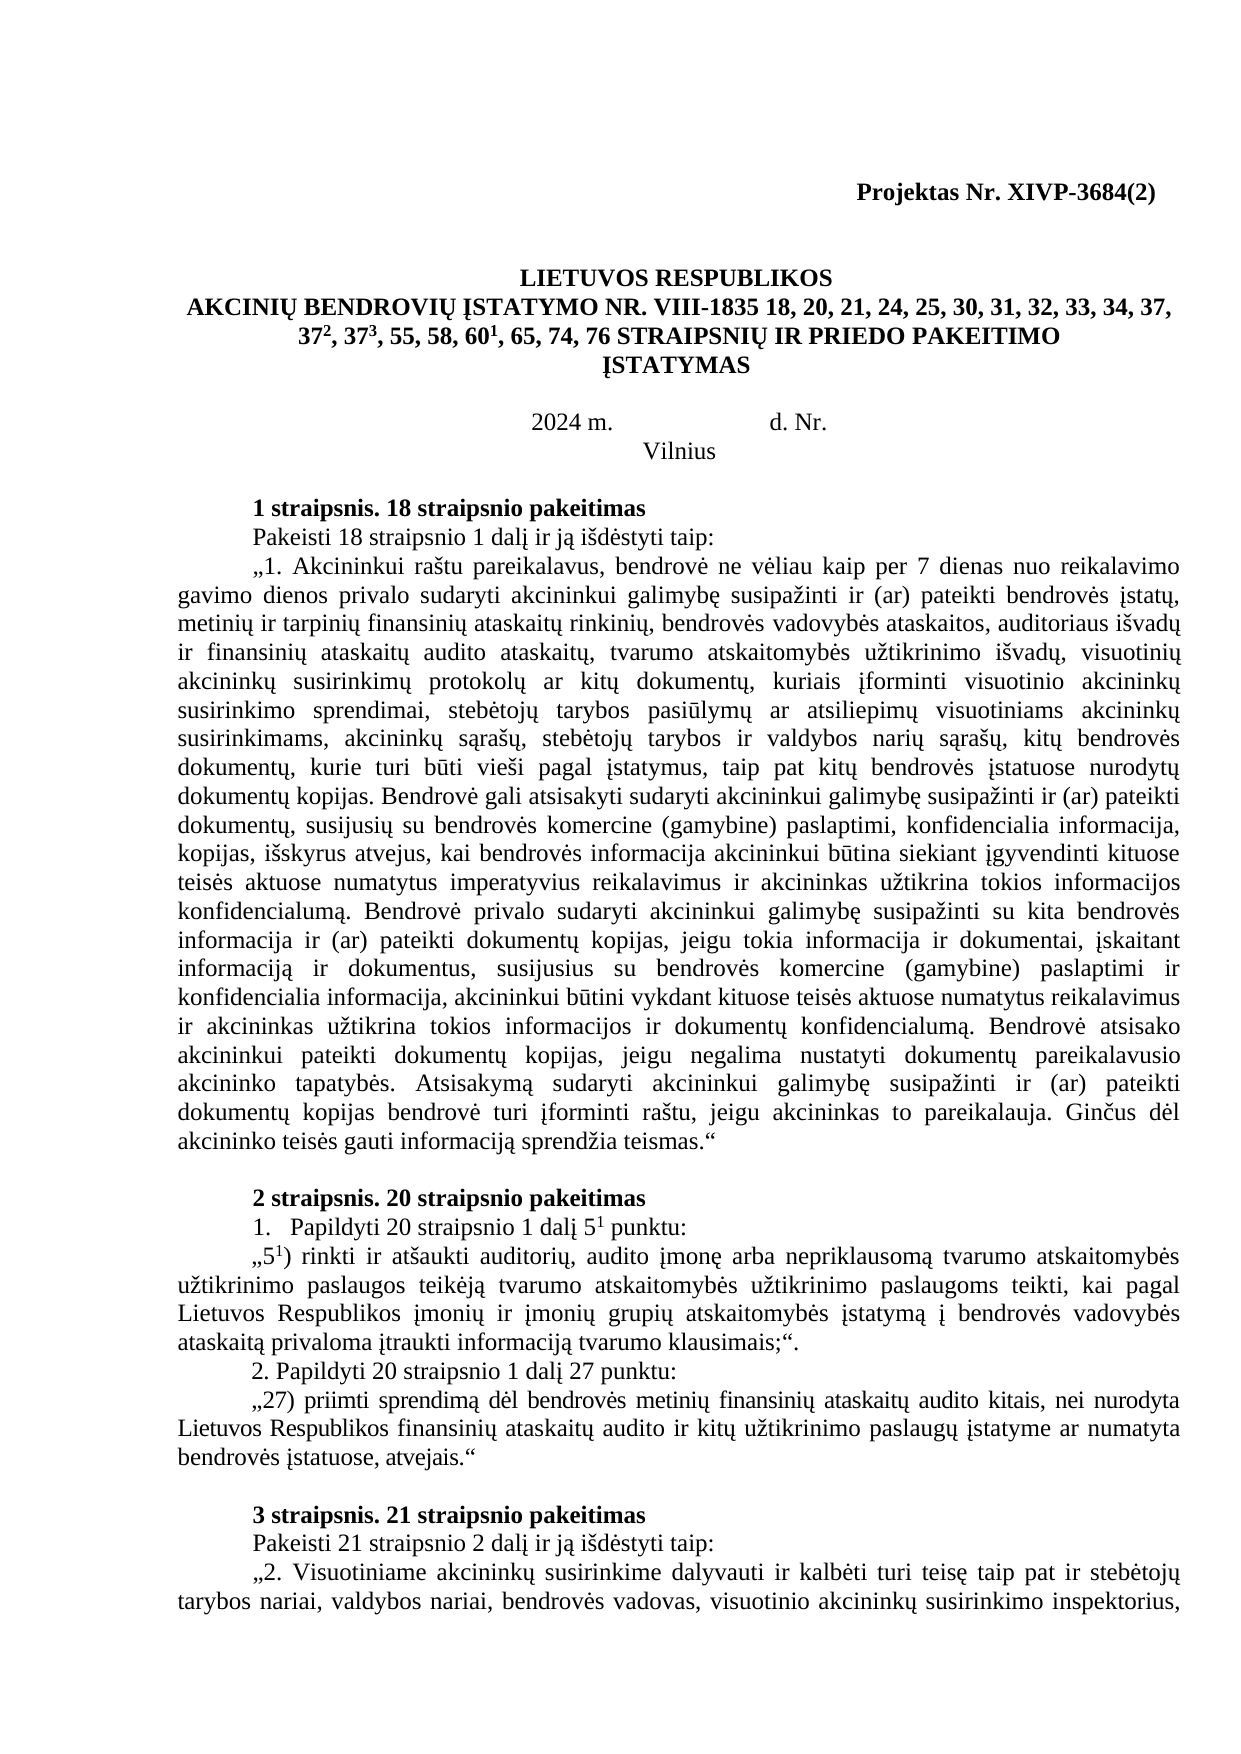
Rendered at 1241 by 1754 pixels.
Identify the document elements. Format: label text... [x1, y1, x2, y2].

text 2 straipsnis. 20 straipsnio pakeitimas [177, 1183, 1181, 1212]
text Pakeisti 21 straipsnio 2 dalį ir ją išdėstyti taip: [177, 1528, 1181, 1557]
text „2. Visuotiniame akcininkų susirinkime dalyvauti ir kalbėti turi teisę taip pat ir stebėtojų tarybos nariai, valdybos nariai, bendrovės vadovas, visuotinio akcininkų susirinkimo inspektorius, [177, 1557, 1181, 1615]
text 2024 m. d. Nr. [177, 407, 1181, 436]
text Pakeisti 18 straipsnio 1 dalį ir ją išdėstyti taip: [177, 522, 1181, 551]
text „1. Akcininkui raštu pareikalavus, bendrovė ne vėliau kaip per 7 dienas nuo reikalavimo gavimo dienos privalo sudaryti akcininkui galimybę susipažinti ir (ar) pateikti bendrovės įstatų, metinių ir tarpinių finansinių ataskaitų rinkinių, bendrovės vadovybės ataskaitos, auditoriaus išvadų ir finansinių ataskaitų audito ataskaitų, tvarumo atskaitomybės užtikrinimo išvadų, visuotinių akcininkų susirinkimų protokolų ar kitų dokumentų, kuriais įforminti visuotinio akcininkų susirinkimo sprendimai, stebėtojų tarybos pasiūlymų ar atsiliepimų visuotiniams akcininkų susirinkimams, akcininkų sąrašų, stebėtojų tarybos ir valdybos narių sąrašų, kitų bendrovės dokumentų, kurie turi būti vieši pagal įstatymus, taip pat kitų bendrovės įstatuose nurodytų dokumentų kopijas. Bendrovė gali atsisakyti sudaryti akcininkui galimybę susipažinti ir (ar) pateikti dokumentų, susijusių su bendrovės komercine (gamybine) paslaptimi, konfidencialia informacija, kopijas, išskyrus atvejus, kai bendrovės informacija akcininkui būtina siekiant įgyvendinti kituose teisės aktuose numatytus imperatyvius reikalavimus ir akcininkas užtikrina tokios informacijos konfidencialumą. Bendrovė privalo sudaryti akcininkui galimybę susipažinti su kita bendrovės informacija ir (ar) pateikti dokumentų kopijas, jeigu tokia informacija ir dokumentai, įskaitant informaciją ir dokumentus, susijusius su bendrovės komercine (gamybine) paslaptimi ir konfidencialia informacija, akcininkui būtini vykdant kituose teisės aktuose numatytus reikalavimus ir akcininkas užtikrina tokios informacijos ir dokumentų konfidencialumą. Bendrovė atsisako akcininkui pateikti dokumentų kopijas, jeigu negalima nustatyti dokumentų pareikalavusio akcininko tapatybės. Atsisakymą sudaryti akcininkui galimybę susipažinti ir (ar) pateikti dokumentų kopijas bendrovė turi įforminti raštu, jeigu akcininkas to pareikalauja. Ginčus dėl akcininko teisės gauti informaciją sprendžia teismas.“ [177, 551, 1181, 1155]
text „51) rinkti ir atšaukti auditorių, audito įmonę arba nepriklausomą tvarumo atskaitomybės užtikrinimo paslaugos teikėją tvarumo atskaitomybės užtikrinimo paslaugoms teikti, kai pagal Lietuvos Respublikos įmonių ir įmonių grupių atskaitomybės įstatymą į bendrovės vadovybės ataskaitą privaloma įtraukti informaciją tvarumo klausimais;“. [177, 1241, 1181, 1356]
text ĮSTATYMAS [177, 350, 1181, 378]
text 2. Papildyti 20 straipsnio 1 dalį 27 punktu: [177, 1356, 1181, 1385]
text 3 straipsnis. 21 straipsnio pakeitimas [177, 1500, 1181, 1528]
text Vilnius [177, 436, 1181, 465]
text 1. Papildyti 20 straipsnio 1 dalį 51 punktu: [252, 1212, 1181, 1241]
text AKCINIŲ BENDROVIŲ ĮSTATYMO Nr. VIII-1835 18, 20, 21, 24, 25, 30, 31, 32, 33, 34, 37, 372, 373, 55, 58, 601, 65, 74, 76 STRAIPSNIŲ ir PRIEDO PAKEITIMO [177, 292, 1181, 350]
text Projektas Nr. XIVP-3684(2) [582, 177, 1181, 206]
text LIETUVOS RESPUBLIKOS [177, 263, 1181, 292]
text 1 straipsnis. 18 straipsnio pakeitimas [177, 493, 1181, 522]
text „27) priimti sprendimą dėl bendrovės metinių finansinių ataskaitų audito kitais, nei nurodyta Lietuvos Respublikos finansinių ataskaitų audito ir kitų užtikrinimo paslaugų įstatyme ar numatyta bendrovės įstatuose, atvejais.“ [177, 1385, 1181, 1471]
